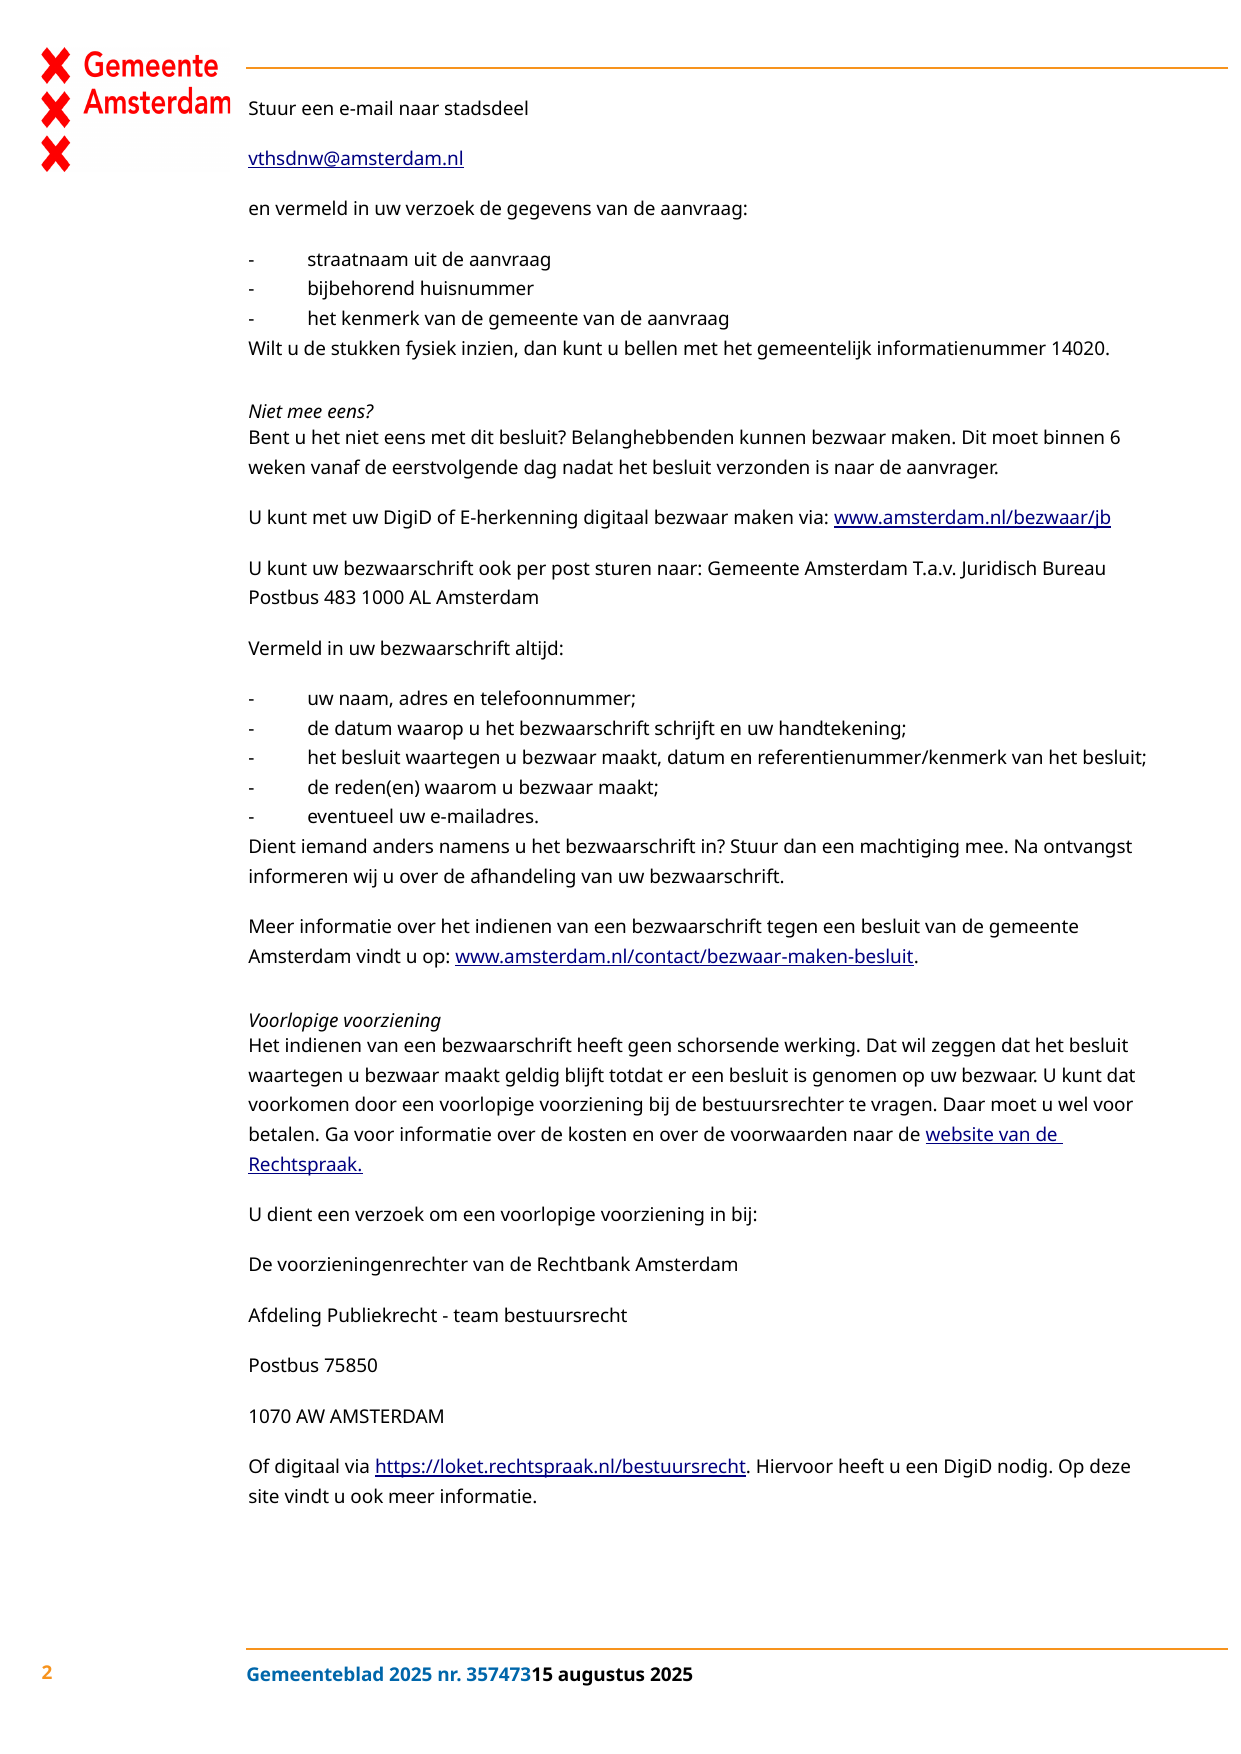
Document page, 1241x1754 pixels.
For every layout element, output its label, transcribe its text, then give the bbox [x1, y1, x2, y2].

list de datum waarop u het bezwaarschrift schrijft en uw handtekening; [248, 715, 1152, 741]
list het besluit waartegen u bezwaar maakt, datum en referentienummer/kenmerk van het besluit; [248, 744, 1152, 770]
text U kunt uw bezwaarschrift ook per post sturen naar: Gemeente Amsterdam T.a.v. Juridisch Bureau Postbus 483 1000 AL Amsterdam [248, 555, 1152, 610]
text Postbus 75850 [248, 1352, 1152, 1378]
text Stuur een e-mail naar stadsdeel [248, 95, 1152, 121]
text Het indienen van een bezwaarschrift heeft geen schorsende werking. Dat wil zeggen dat het besluit waartegen u bezwaar maakt geldig blijft totdat er een besluit is genomen op uw bezwaar. U kunt dat voorkomen door een voorlopige voorziening bij de bestuursrechter te vragen. Daar moet u wel voor betalen. Ga voor informatie over de kosten en over de voorwaarden naar de website van de Rechtspraak. [248, 1032, 1152, 1177]
text 1070 AW AMSTERDAM [248, 1403, 1152, 1429]
list de reden(en) waarom u bezwaar maakt; [248, 774, 1152, 800]
list eventueel uw e-mailadres. [248, 804, 1152, 829]
text Bent u het niet eens met dit besluit? Belanghebbenden kunnen bezwaar maken. Dit moet binnen 6 weken vanaf de eerstvolgende dag nadat het besluit verzonden is naar de aanvrager. [248, 424, 1152, 480]
list bijbehorend huisnummer [248, 276, 1152, 301]
list uw naam, adres en telefoonnummer; [248, 685, 1152, 711]
list het kenmerk van de gemeente van de aanvraag [248, 305, 1152, 331]
picture [41, 47, 231, 172]
text vthsdnw@amsterdam.nl [248, 145, 1152, 171]
text Dient iemand anders namens u het bezwaarschrift in? Stuur dan een machtiging mee. Na ontvangst informeren wij u over de afhandeling van uw bezwaarschrift. [248, 833, 1152, 888]
text U dient een verzoek om een voorlopige voorziening in bij: [248, 1201, 1152, 1227]
text Voorlopige voorziening [248, 1007, 1152, 1032]
text Wilt u de stukken fysiek inzien, dan kunt u bellen met het gemeentelijk informatienummer 14020. [248, 335, 1152, 361]
text De voorzieningenrechter van de Rechtbank Amsterdam [248, 1252, 1152, 1277]
text U kunt met uw DigiD of E-herkenning digitaal bezwaar maken via: www.amsterdam.nl/bezwaar/jb [248, 504, 1152, 530]
list straatnaam uit de aanvraag [248, 246, 1152, 272]
text Vermeld in uw bezwaarschrift altijd: [248, 635, 1152, 661]
text en vermeld in uw verzoek de gegevens van de aanvraag: [248, 196, 1152, 221]
text Niet mee eens? [248, 399, 1152, 424]
text Of digitaal via https://loket.rechtspraak.nl/bestuursrecht. Hiervoor heeft u een DigiD nodig. Op deze site vindt u ook meer informatie. [248, 1453, 1152, 1509]
text Afdeling Publiekrecht - team bestuursrecht [248, 1302, 1152, 1328]
text Meer informatie over het indienen van een bezwaarschrift tegen een besluit van de gemeente Amsterdam vindt u op: www.amsterdam.nl/contact/bezwaar-maken-besluit. [248, 913, 1152, 968]
